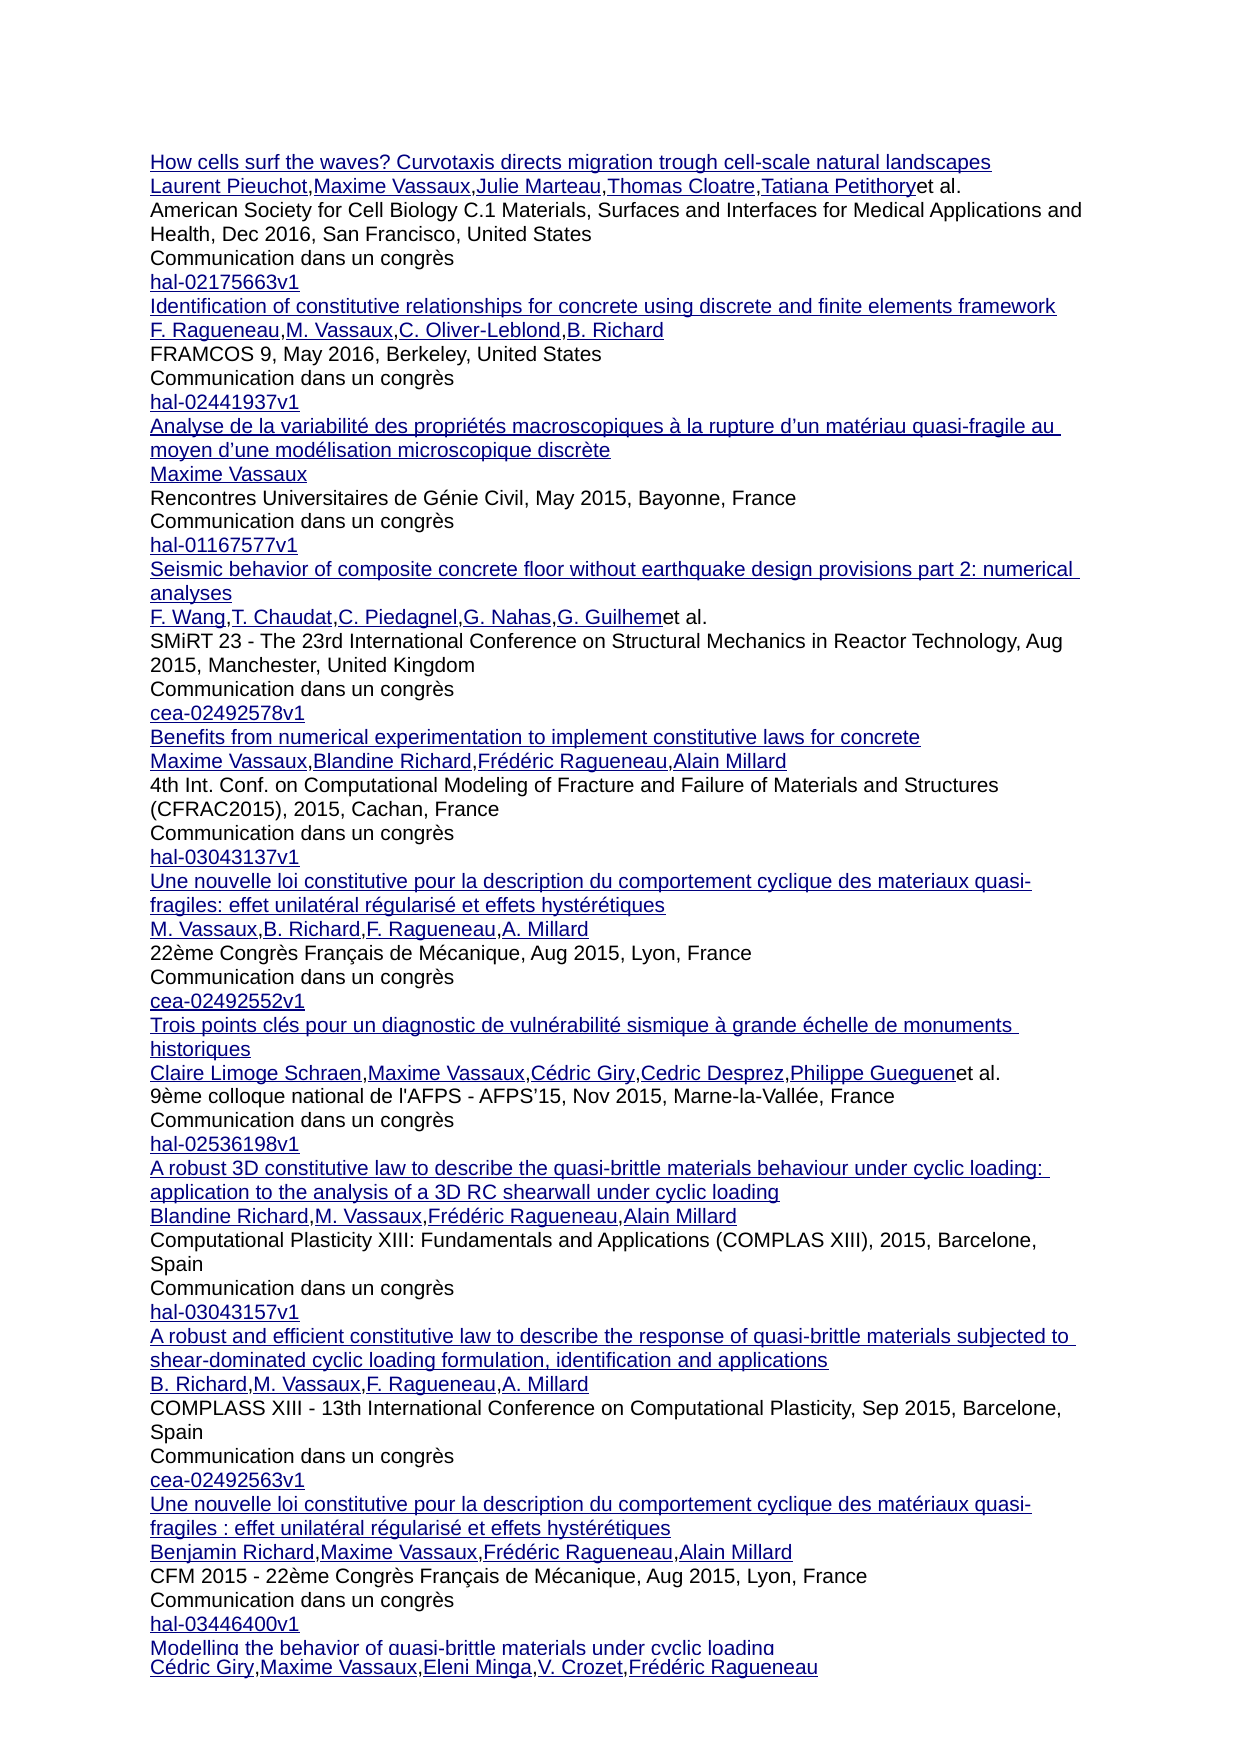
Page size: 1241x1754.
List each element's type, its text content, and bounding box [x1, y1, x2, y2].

table_cell Trois points clés pour un diagnostic de vulnérabilité sismique à grande échelle de monuments historiques Claire Limoge Schraen,Maxime Vassaux,Cédric Giry,Cedric Desprez,Philippe Gueguenet al. 9ème colloque national de l'AFPS - AFPS’15, Nov 2015, Marne-la-Vallée, France Communication dans un congrès hal-02536198v1 [150, 1013, 1090, 1156]
table_cell How cells surf the waves? Curvotaxis directs migration trough cell-scale natural landscapes Laurent Pieuchot,Maxime Vassaux,Julie Marteau,Thomas Cloatre,Tatiana Petithoryet al. American Society for Cell Biology C.1 Materials, Surfaces and Interfaces for Medical Applications and Health, Dec 2016, San Francisco, United States Communication dans un congrès hal-02175663v1 [150, 150, 1090, 294]
table_cell Seismic behavior of composite concrete floor without earthquake design provisions part 2: numerical analyses F. Wang,T. Chaudat,C. Piedagnel,G. Nahas,G. Guilhemet al. SMiRT 23 - The 23rd International Conference on Structural Mechanics in Reactor Technology, Aug 2015, Manchester, United Kingdom Communication dans un congrès cea-02492578v1 [150, 557, 1090, 725]
table_cell Modelling the behavior of quasi-brittle materials under cyclic loading Cédric Giry,Maxime Vassaux,Eleni Minga,V. Crozet,Frédéric Ragueneau [150, 1635, 1090, 1679]
table_cell Benefits from numerical experimentation to implement constitutive laws for concrete Maxime Vassaux,Blandine Richard,Frédéric Ragueneau,Alain Millard 4th Int. Conf. on Computational Modeling of Fracture and Failure of Materials and Structures (CFRAC2015), 2015, Cachan, France Communication dans un congrès hal-03043137v1 [150, 725, 1090, 869]
table_cell Analyse de la variabilité des propriétés macroscopiques à la rupture d’un matériau quasi-fragile au moyen d’une modélisation microscopique discrète Maxime Vassaux Rencontres Universitaires de Génie Civil, May 2015, Bayonne, France Communication dans un congrès hal-01167577v1 [150, 414, 1090, 557]
table_cell A robust 3D constitutive law to describe the quasi-brittle materials behaviour under cyclic loading: application to the analysis of a 3D RC shearwall under cyclic loading Blandine Richard,M. Vassaux,Frédéric Ragueneau,Alain Millard Computational Plasticity XIII: Fundamentals and Applications (COMPLAS XIII), 2015, Barcelone, Spain Communication dans un congrès hal-03043157v1 [150, 1156, 1090, 1324]
table_cell Une nouvelle loi constitutive pour la description du comportement cyclique des materiaux quasi-fragiles: effet unilatéral régularisé et effets hystérétiques M. Vassaux,B. Richard,F. Ragueneau,A. Millard 22ème Congrès Français de Mécanique, Aug 2015, Lyon, France Communication dans un congrès cea-02492552v1 [150, 869, 1090, 1012]
table_cell Identification of constitutive relationships for concrete using discrete and finite elements framework F. Ragueneau,M. Vassaux,C. Oliver-Leblond,B. Richard FRAMCOS 9, May 2016, Berkeley, United States Communication dans un congrès hal-02441937v1 [150, 294, 1090, 413]
table_cell A robust and efficient constitutive law to describe the response of quasi-brittle materials subjected to shear-dominated cyclic loading formulation, identification and applications B. Richard,M. Vassaux,F. Ragueneau,A. Millard COMPLASS XIII - 13th International Conference on Computational Plasticity, Sep 2015, Barcelone, Spain Communication dans un congrès cea-02492563v1 [150, 1324, 1090, 1492]
table_cell Une nouvelle loi constitutive pour la description du comportement cyclique des matériaux quasi-fragiles : effet unilatéral régularisé et effets hystérétiques Benjamin Richard,Maxime Vassaux,Frédéric Ragueneau,Alain Millard CFM 2015 - 22ème Congrès Français de Mécanique, Aug 2015, Lyon, France Communication dans un congrès hal-03446400v1 [150, 1492, 1090, 1635]
